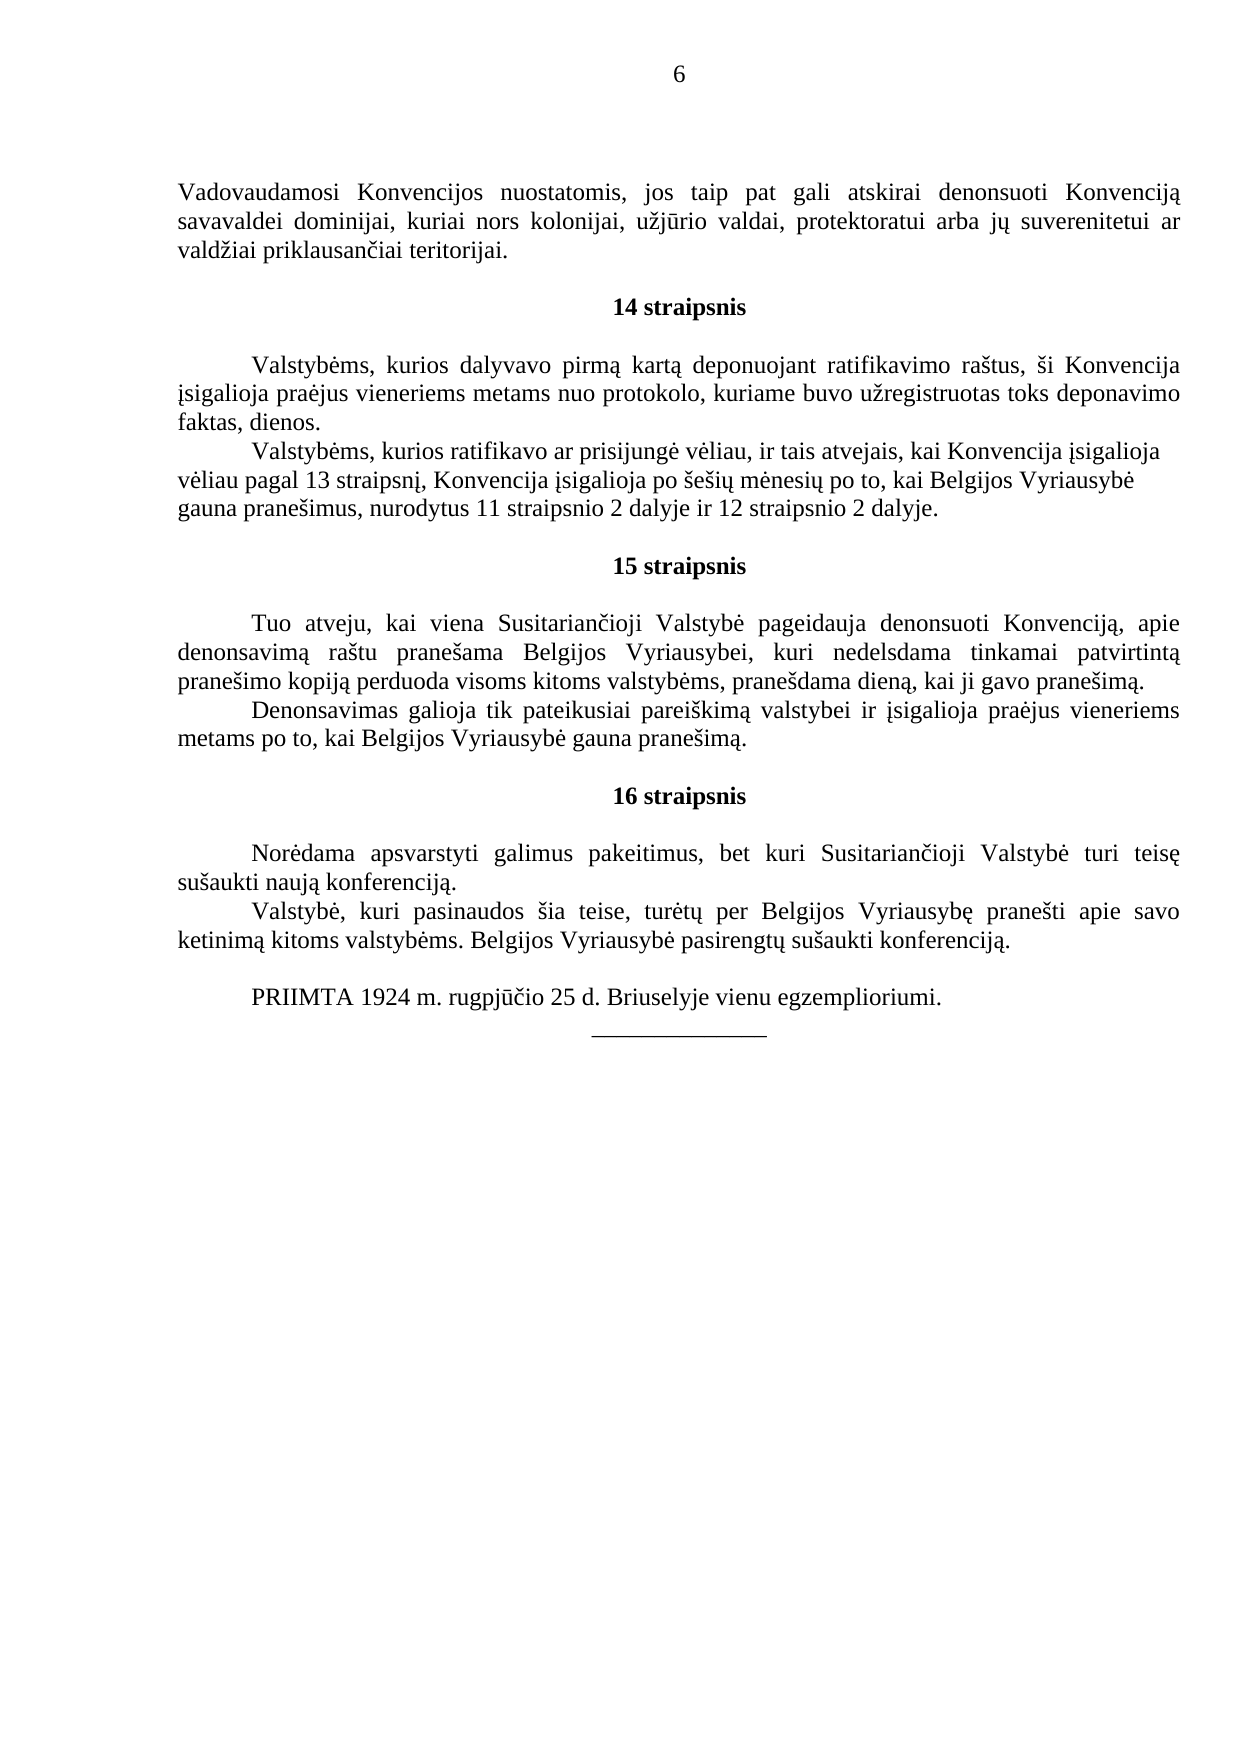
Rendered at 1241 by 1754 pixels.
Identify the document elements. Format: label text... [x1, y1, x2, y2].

text Norėdama apsvarstyti galimus pakeitimus, bet kuri Susitariančioji Valstybė turi teisę sušaukti naują konferenciją. [177, 838, 1181, 896]
text 16 straipsnis [177, 781, 1181, 810]
text 14 straipsnis [177, 292, 1181, 321]
text Denonsavimas galioja tik pateikusiai pareiškimą valstybei ir įsigalioja praėjus vieneriems metams po to, kai Belgijos Vyriausybė gauna pranešimą. [177, 695, 1181, 752]
text Valstybėms, kurios ratifikavo ar prisijungė vėliau, ir tais atvejais, kai Konvencija įsigalioja vėliau pagal 13 straipsnį, Konvencija įsigalioja po šešių mėnesių po to, kai Belgijos Vyriausybė gauna pranešimus, nurodytus 11 straipsnio 2 dalyje ir 12 straipsnio 2 dalyje. [177, 436, 1181, 522]
text Valstybė, kuri pasinaudos šia teise, turėtų per Belgijos Vyriausybę pranešti apie savo ketinimą kitoms valstybėms. Belgijos Vyriausybė pasirengtų sušaukti konferenciją. [177, 896, 1181, 953]
text ______________ [177, 1011, 1181, 1040]
text Valstybėms, kurios dalyvavo pirmą kartą deponuojant ratifikavimo raštus, ši Konvencija įsigalioja praėjus vieneriems metams nuo protokolo, kuriame buvo užregistruotas toks deponavimo faktas, dienos. [177, 350, 1181, 436]
text Tuo atveju, kai viena Susitariančioji Valstybė pageidauja denonsuoti Konvenciją, apie denonsavimą raštu pranešama Belgijos Vyriausybei, kuri nedelsdama tinkamai patvirtintą pranešimo kopiją perduoda visoms kitoms valstybėms, pranešdama dieną, kai ji gavo pranešimą. [177, 608, 1181, 695]
text Priimta 1924 m. rugpjūčio 25 d. Briuselyje vienu egzemplioriumi. [177, 982, 1181, 1011]
text 15 straipsnis [177, 551, 1181, 580]
text Vadovaudamosi Konvencijos nuostatomis, jos taip pat gali atskirai denonsuoti Konvenciją savavaldei dominijai, kuriai nors kolonijai, užjūrio valdai, protektoratui arba jų suverenitetui ar valdžiai priklausančiai teritorijai. [177, 177, 1181, 263]
